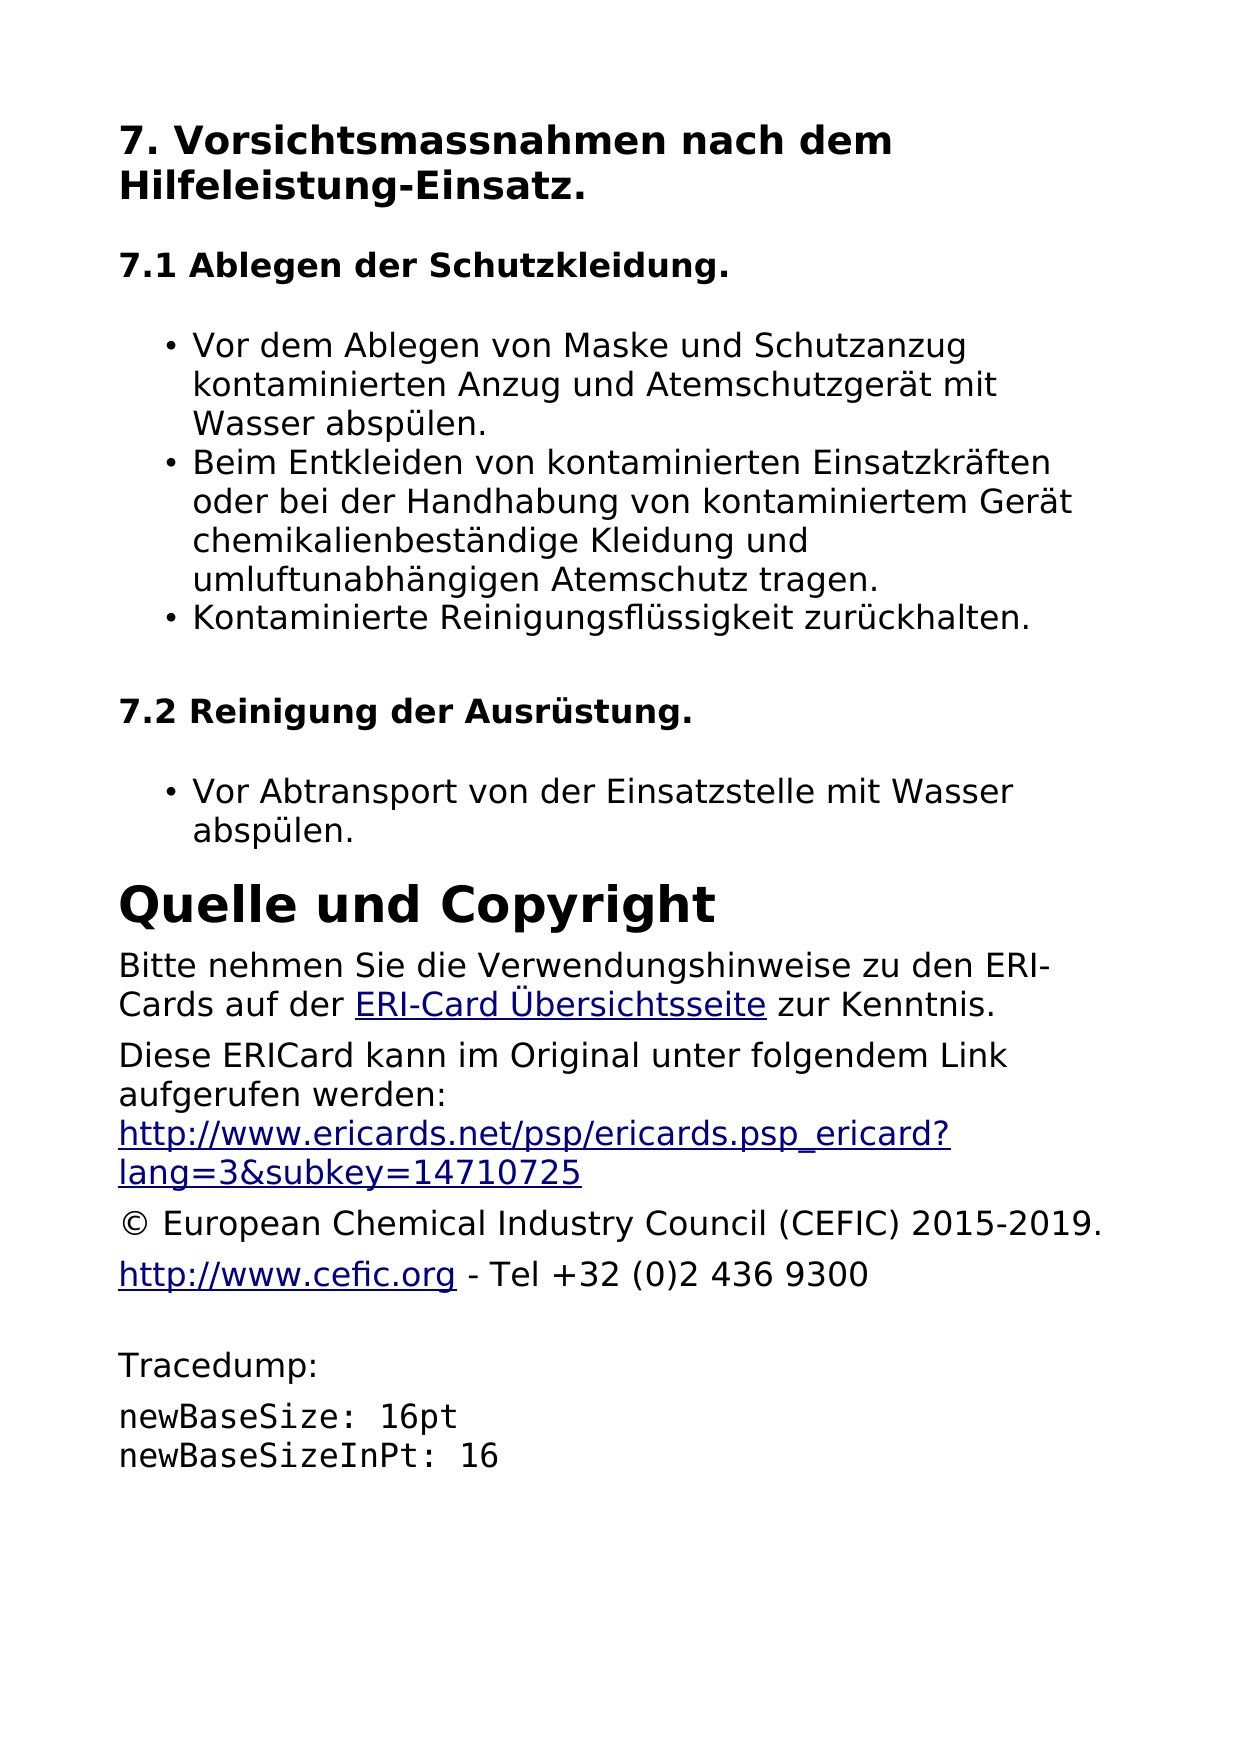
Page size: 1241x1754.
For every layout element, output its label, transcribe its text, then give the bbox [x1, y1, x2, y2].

list Kontaminierte Reinigungsflüssigkeit zurückhalten. [177, 599, 1122, 638]
subtitle Quelle und Copyright [118, 876, 1122, 934]
text © European Chemical Industry Council (CEFIC) 2015-2019. [118, 1204, 1122, 1243]
text http://www.cefic.org - Tel +32 (0)2 436 9300 [118, 1256, 1122, 1295]
subtitle 7.2 Reinigung der Ausrüstung. [118, 692, 1122, 731]
list Vor dem Ablegen von Maske und Schutzanzug kontaminierten Anzug und Atemschutzgerät mit Wasser abspülen. [177, 327, 1122, 443]
text Diese ERICard kann im Original unter folgendem Link aufgerufen werden: http://www.ericards.net/psp/ericards.psp_ericard?lang=3&subkey=14710725 [118, 1037, 1122, 1192]
text Bitte nehmen Sie die Verwendungshinweise zu den ERI-Cards auf der ERI-Card Übersichtsseite zur Kenntnis. [118, 946, 1122, 1024]
text Tracedump: [118, 1307, 1122, 1385]
subtitle 7. Vorsichtsmassnahmen nach dem Hilfeleistung-Einsatz. [118, 118, 1122, 208]
list Beim Entkleiden von kontaminierten Einsatzkräften oder bei der Handhabung von kontaminiertem Gerät chemikalienbeständige Kleidung und umluftunabhängigen Atemschutz tragen. [177, 443, 1122, 599]
list Vor Abtransport von der Einsatzstelle mit Wasser abspülen. [177, 773, 1122, 851]
text newBaseSize: 16pt newBaseSizeInPt: 16 [118, 1397, 1122, 1475]
subtitle 7.1 Ablegen der Schutzkleidung. [118, 246, 1122, 285]
